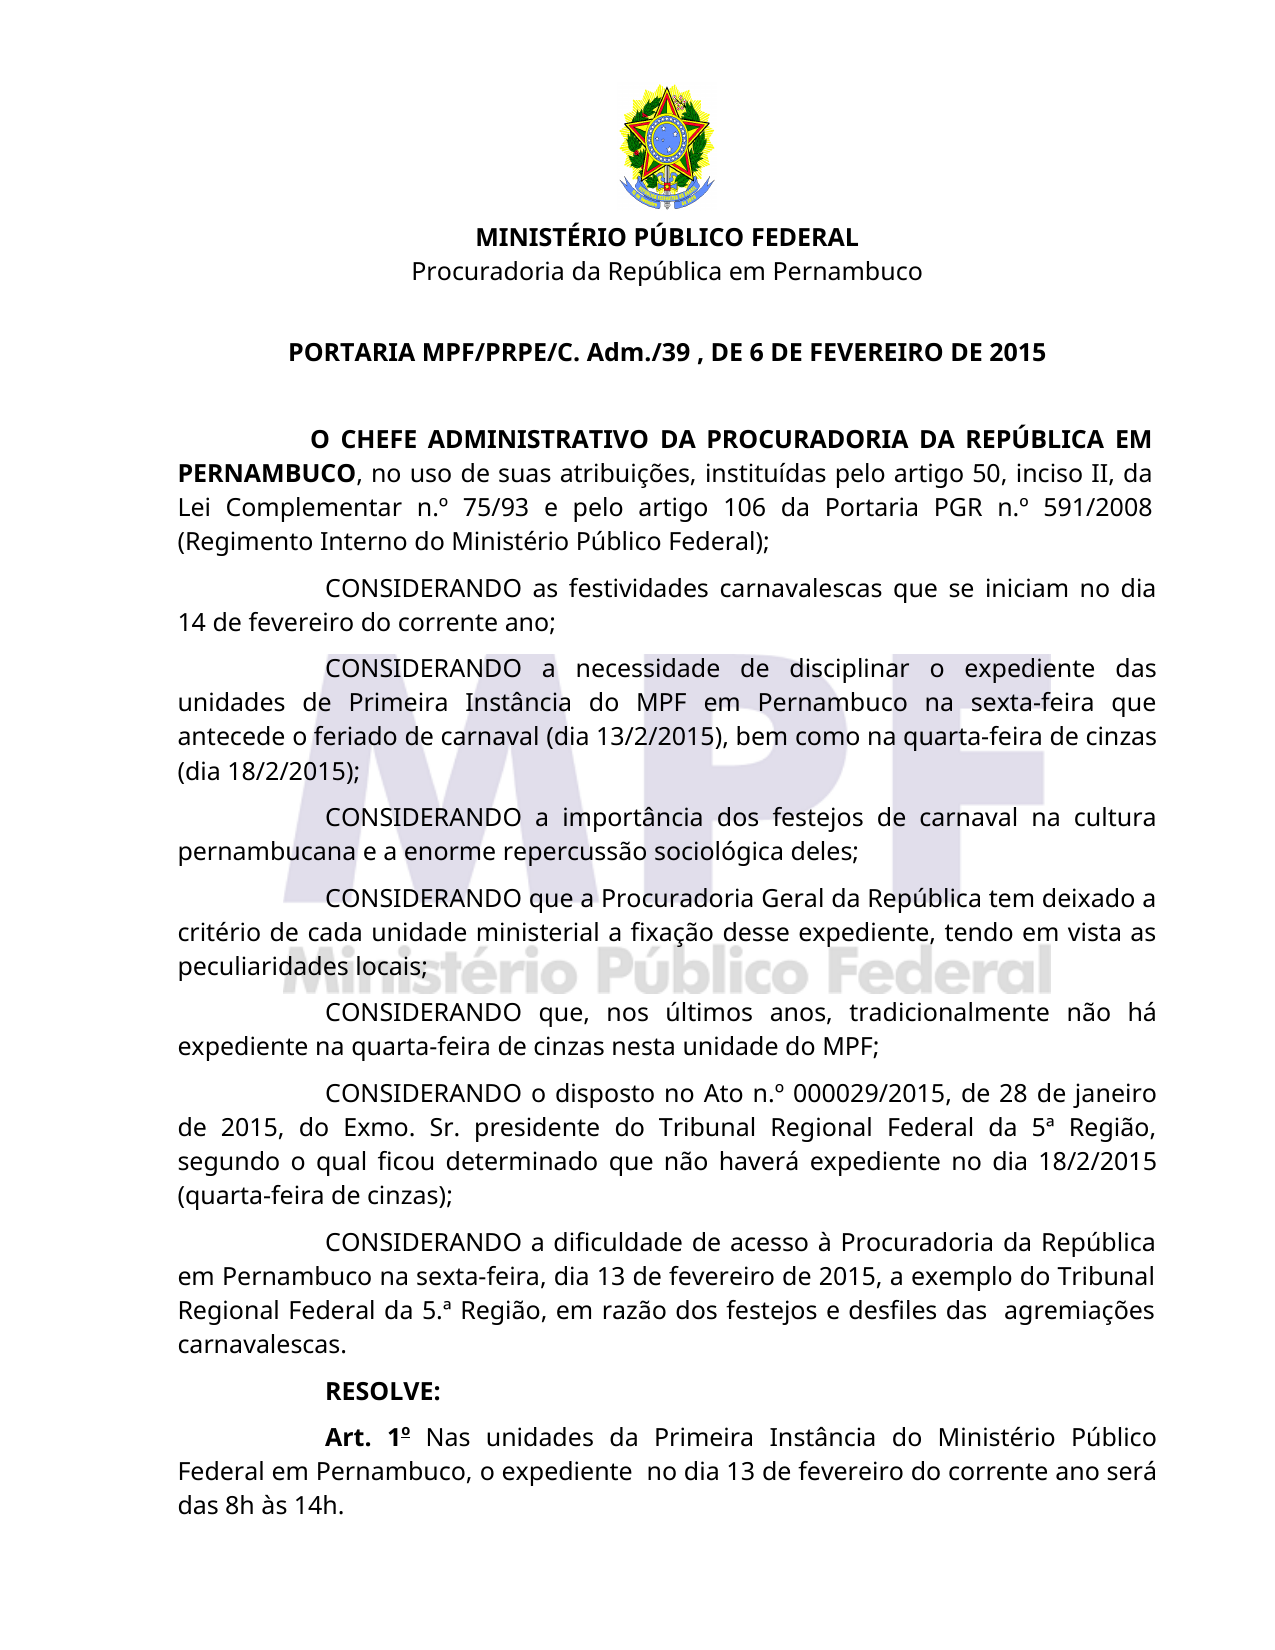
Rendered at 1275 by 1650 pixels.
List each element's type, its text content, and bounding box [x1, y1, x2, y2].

text CONSIDERANDO as festividades carnavalescas que se iniciam no dia 14 de fevereiro do corrente ano; [177, 570, 1157, 638]
picture [283, 982, 1051, 994]
picture [617, 82, 717, 211]
text Art. 1o Nas unidades da Primeira Instância do Ministério Público Federal em Pernambuco, o expediente no dia 13 de fevereiro do corrente ano será das 8h às 14h. [177, 1420, 1157, 1522]
text RESOLVE: [177, 1373, 1157, 1407]
text CONSIDERANDO o disposto no Ato n.º 000029/2015, de 28 de janeiro de 2015, do Exmo. Sr. presidente do Tribunal Regional Federal da 5ª Região, segundo o qual ficou determinado que não haverá expediente no dia 18/2/2015 (quarta-feira de cinzas); [177, 1076, 1157, 1212]
text CONSIDERANDO a necessidade de disciplinar o expediente das unidades de Primeira Instância do MPF em Pernambuco na sexta-feira que antecede o feriado de carnaval (dia 13/2/2015), bem como na quarta-feira de cinzas (dia 18/2/2015); [177, 651, 1157, 787]
text CONSIDERANDO a dificuldade de acesso à Procuradoria da República em Pernambuco na sexta-feira, dia 13 de fevereiro de 2015, a exemplo do Tribunal Regional Federal da 5.ª Região, em razão dos festejos e desfiles das agremiações carnavalescas. [177, 1224, 1157, 1361]
text CONSIDERANDO que, nos últimos anos, tradicionalmente não há expediente na quarta-feira de cinzas nesta unidade do MPF; [177, 995, 1157, 1063]
text CONSIDERANDO que a Procuradoria Geral da República tem deixado a critério de cada unidade ministerial a fixação desse expediente, tendo em vista as peculiaridades locais; [177, 880, 1157, 982]
subtitle PORTARIA MPF/PRPE/C. Adm./39 , DE 6 DE FEVEREIRO DE 2015 [177, 335, 1157, 369]
text O CHEFE ADMINISTRATIVO DA PROCURADORIA DA REPÚBLICA EM PERNAMBUCO, no uso de suas atribuições, instituídas pelo artigo 50, inciso II, da Lei Complementar n.º 75/93 e pelo artigo 106 da Portaria PGR n.º 591/2008 (Regimento Interno do Ministério Público Federal); [177, 422, 1153, 558]
picture [283, 787, 1051, 800]
text CONSIDERANDO a importância dos festejos de carnaval na cultura pernambucana e a enorme repercussão sociológica deles; [177, 800, 1157, 868]
picture [283, 868, 1051, 880]
